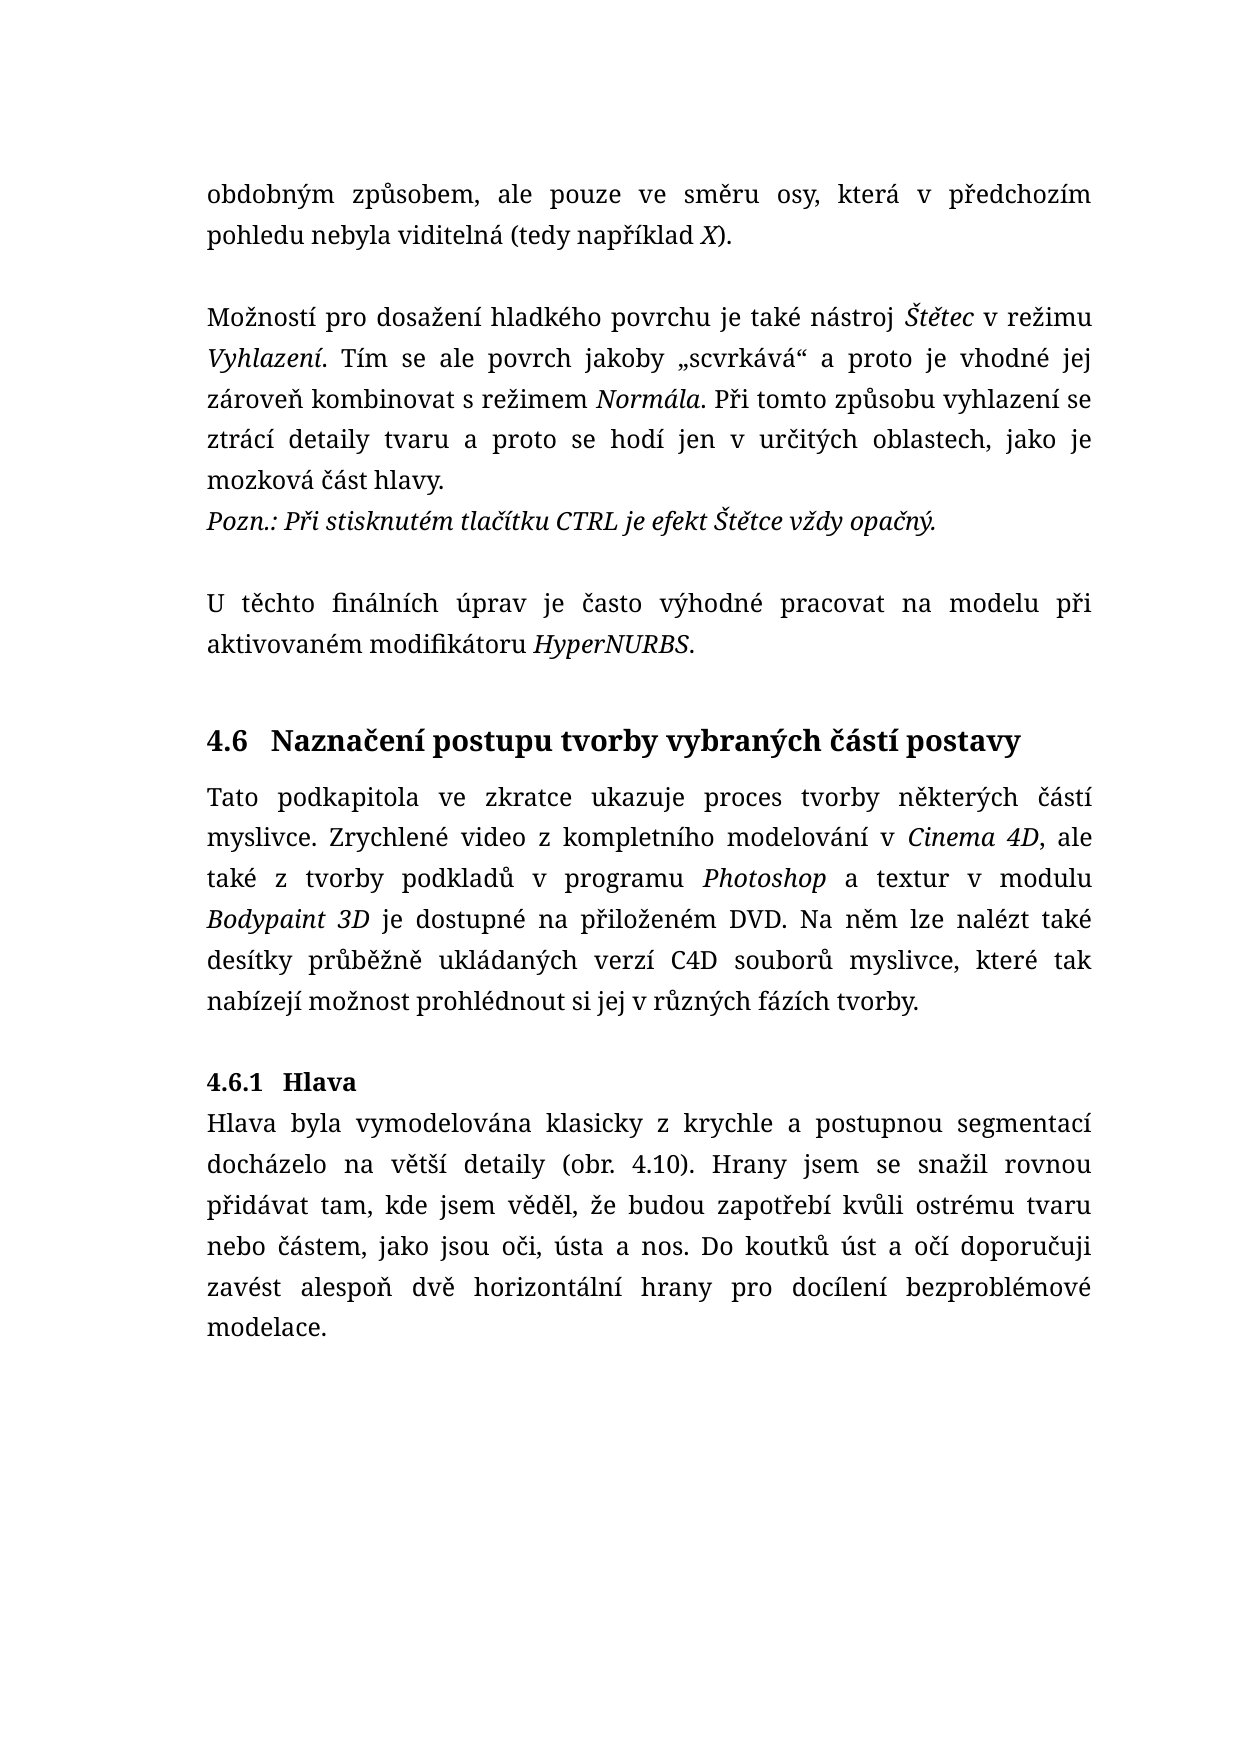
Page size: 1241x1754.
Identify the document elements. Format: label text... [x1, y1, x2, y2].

text obdobným způsobem, ale pouze ve směru osy, která v předchozím pohledu nebyla viditelná (tedy například X). [207, 177, 1093, 252]
text 4.6 Naznačení postupu tvorby vybraných částí postavy [207, 720, 1093, 759]
text Možností pro dosažení hladkého povrchu je také nástroj Štětec v režimu Vyhlazení. Tím se ale povrch jakoby „scvrkává“ a proto je vhodné jej zároveň kombinovat s režimem Normála. Při tomto způsobu vyhlazení se ztrácí detaily tvaru a proto se hodí jen v určitých oblastech, jako je mozková část hlavy. [207, 300, 1093, 497]
text U těchto finálních úprav je často výhodné pracovat na modelu při aktivovaném modifikátoru HyperNURBS. [207, 586, 1093, 660]
text 4.6.1 Hlava [207, 1065, 1093, 1099]
text Pozn.: Při stisknutém tlačítku CTRL je efekt Štětce vždy opačný. [207, 504, 1093, 538]
text Tato podkapitola ve zkratce ukazuje proces tvorby některých částí myslivce. Zrychlené video z kompletního modelování v Cinema 4D, ale také z tvorby podkladů v programu Photoshop a textur v modulu Bodypaint 3D je dostupné na přiloženém DVD. Na něm lze nalézt také desítky průběžně ukládaných verzí C4D souborů myslivce, které tak nabízejí možnost prohlédnout si jej v různých fázích tvorby. [207, 779, 1093, 1017]
text Hlava byla vymodelována klasicky z krychle a postupnou segmentací docházelo na větší detaily (obr. 4.10). Hrany jsem se snažil rovnou přidávat tam, kde jsem věděl, že budou zapotřebí kvůli ostrému tvaru nebo částem, jako jsou oči, ústa a nos. Do koutků úst a očí doporučuji zavést alespoň dvě horizontální hrany pro docílení bezproblémové modelace. [207, 1106, 1093, 1344]
